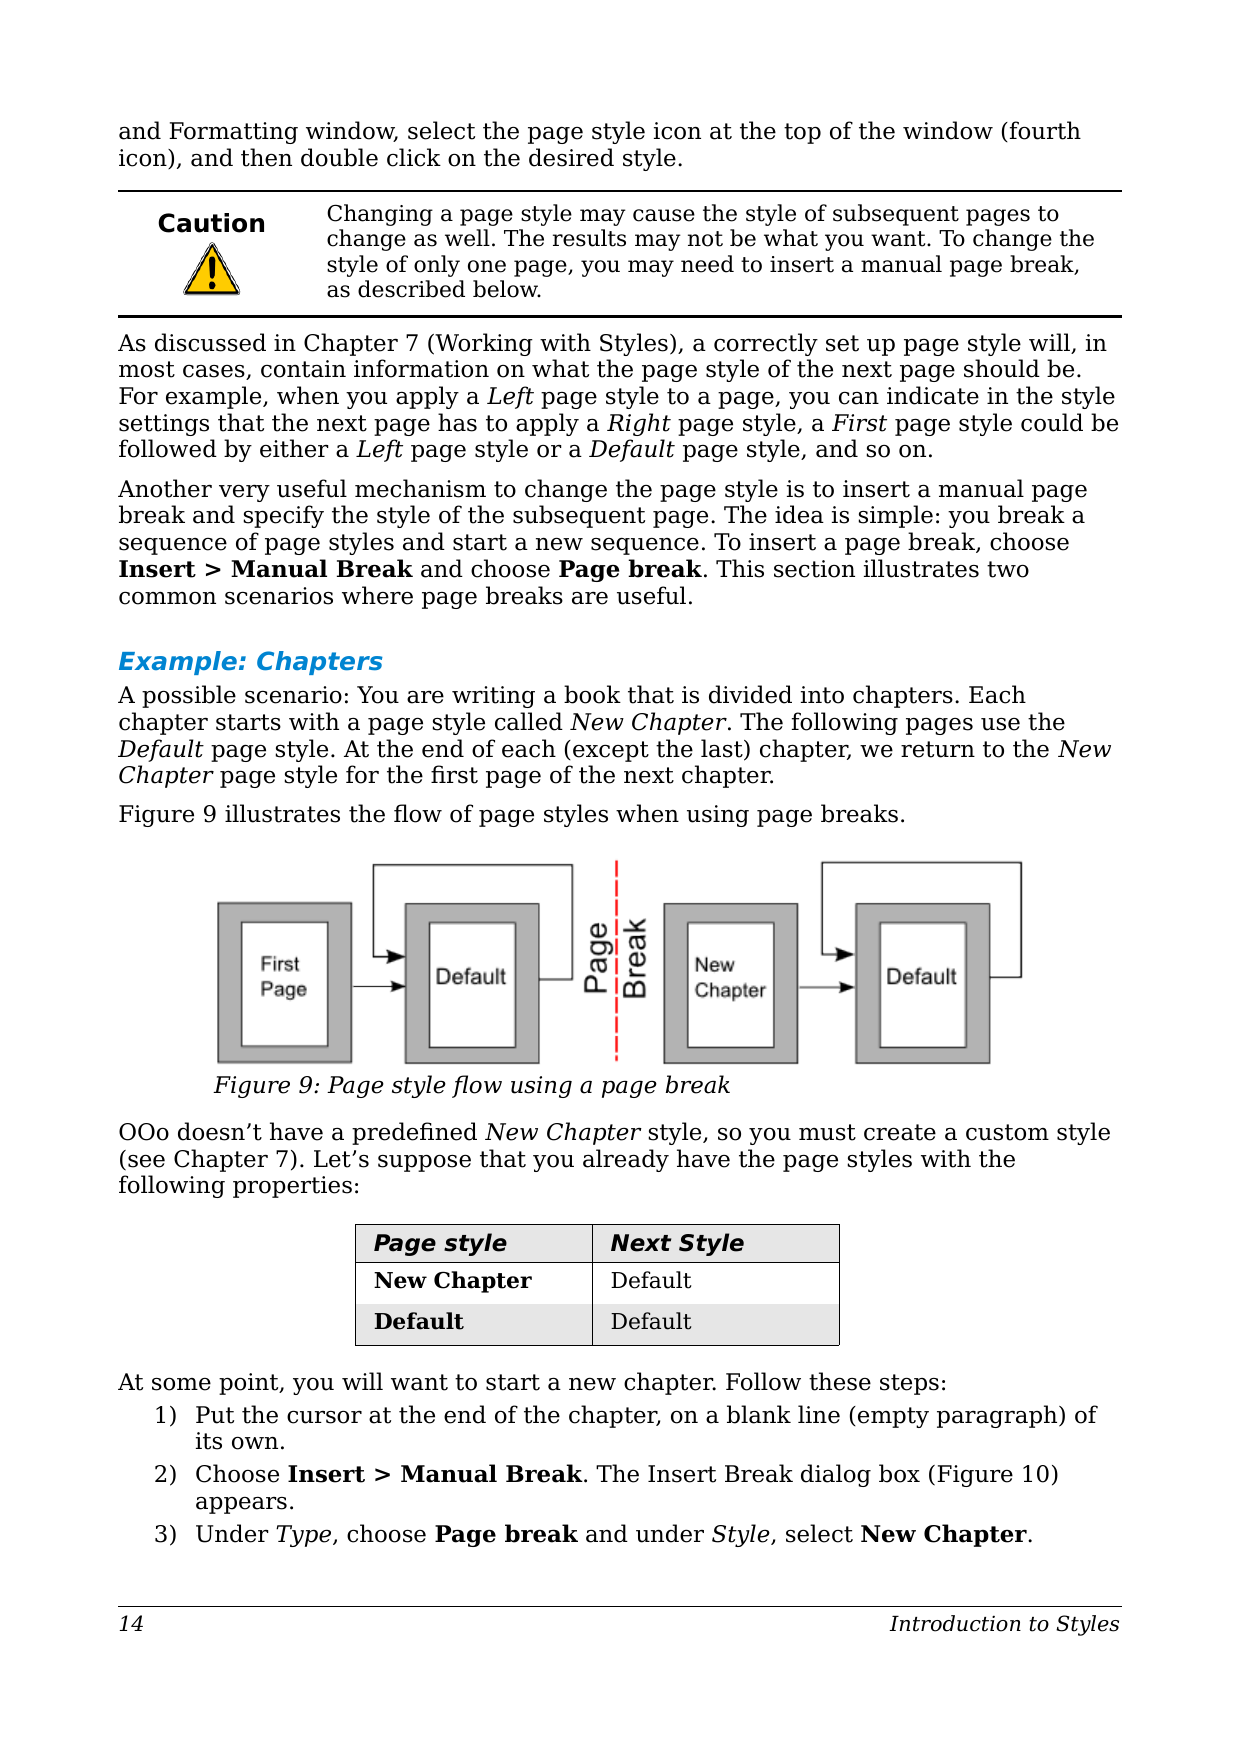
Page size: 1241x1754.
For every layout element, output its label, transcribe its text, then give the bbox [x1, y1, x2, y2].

table_header Caution [118, 192, 305, 315]
subtitle Example: Chapters [118, 647, 1122, 676]
table_header Next Style [593, 1225, 839, 1262]
text Figure 9 illustrates the flow of page styles when using page breaks. [118, 802, 1122, 828]
text OOo doesn’t have a predefined New Chapter style, so you must create a custom style (see Chapter 7). Let’s suppose that you already have the page styles with the following properties: [118, 1119, 1122, 1199]
table_header Page style [356, 1225, 592, 1262]
list Choose Insert > Manual Break. The Insert Break dialog box (Figure 10) appears. [177, 1461, 1122, 1515]
picture [179, 238, 244, 299]
list Put the cursor at the end of the chapter, on a blank line (empty paragraph) of its own. [177, 1402, 1122, 1455]
list Under Type, choose Page break and under Style, select New Chapter. [177, 1521, 1122, 1548]
table_cell Default [356, 1304, 592, 1345]
text As discussed in Chapter 7 (Working with Styles), a correctly set up page style will, in most cases, contain information on what the page style of the next page should be. For example, when you apply a Left page style to a page, you can indicate in the style settings that the next page has to apply a Right page style, a First page style could be followed by either a Left page style or a Default page style, and so on. [118, 330, 1122, 463]
table_cell Default [593, 1304, 839, 1345]
text A possible scenario: You are writing a book that is divided into chapters. Each chapter starts with a page style called New Chapter. The following pages use the Default page style. At the end of each (except the last) chapter, we return to the New Chapter page style for the first page of the next chapter. [118, 682, 1122, 789]
picture [213, 853, 1027, 1072]
table_header Changing a page style may cause the style of subsequent pages to change as well. The results may not be what you want. To change the style of only one page, you may need to insert a manual page break, as described below. [305, 192, 1122, 315]
text Another very useful mechanism to change the page style is to insert a manual page break and specify the style of the subsequent page. The idea is simple: you break a sequence of page styles and start a new sequence. To insert a page break, choose Insert > Manual Break and choose Page break. This section illustrates two common scenarios where page breaks are useful. [118, 476, 1122, 609]
list At some point, you will want to start a new chapter. Follow these steps: [118, 1369, 1122, 1395]
table_cell New Chapter [356, 1263, 592, 1304]
table_cell Default [593, 1263, 839, 1304]
text Figure 9: Page style flow using a page break [214, 1072, 1026, 1099]
text and Formatting window, select the page style icon at the top of the window (fourth icon), and then double click on the desired style. [118, 118, 1122, 171]
